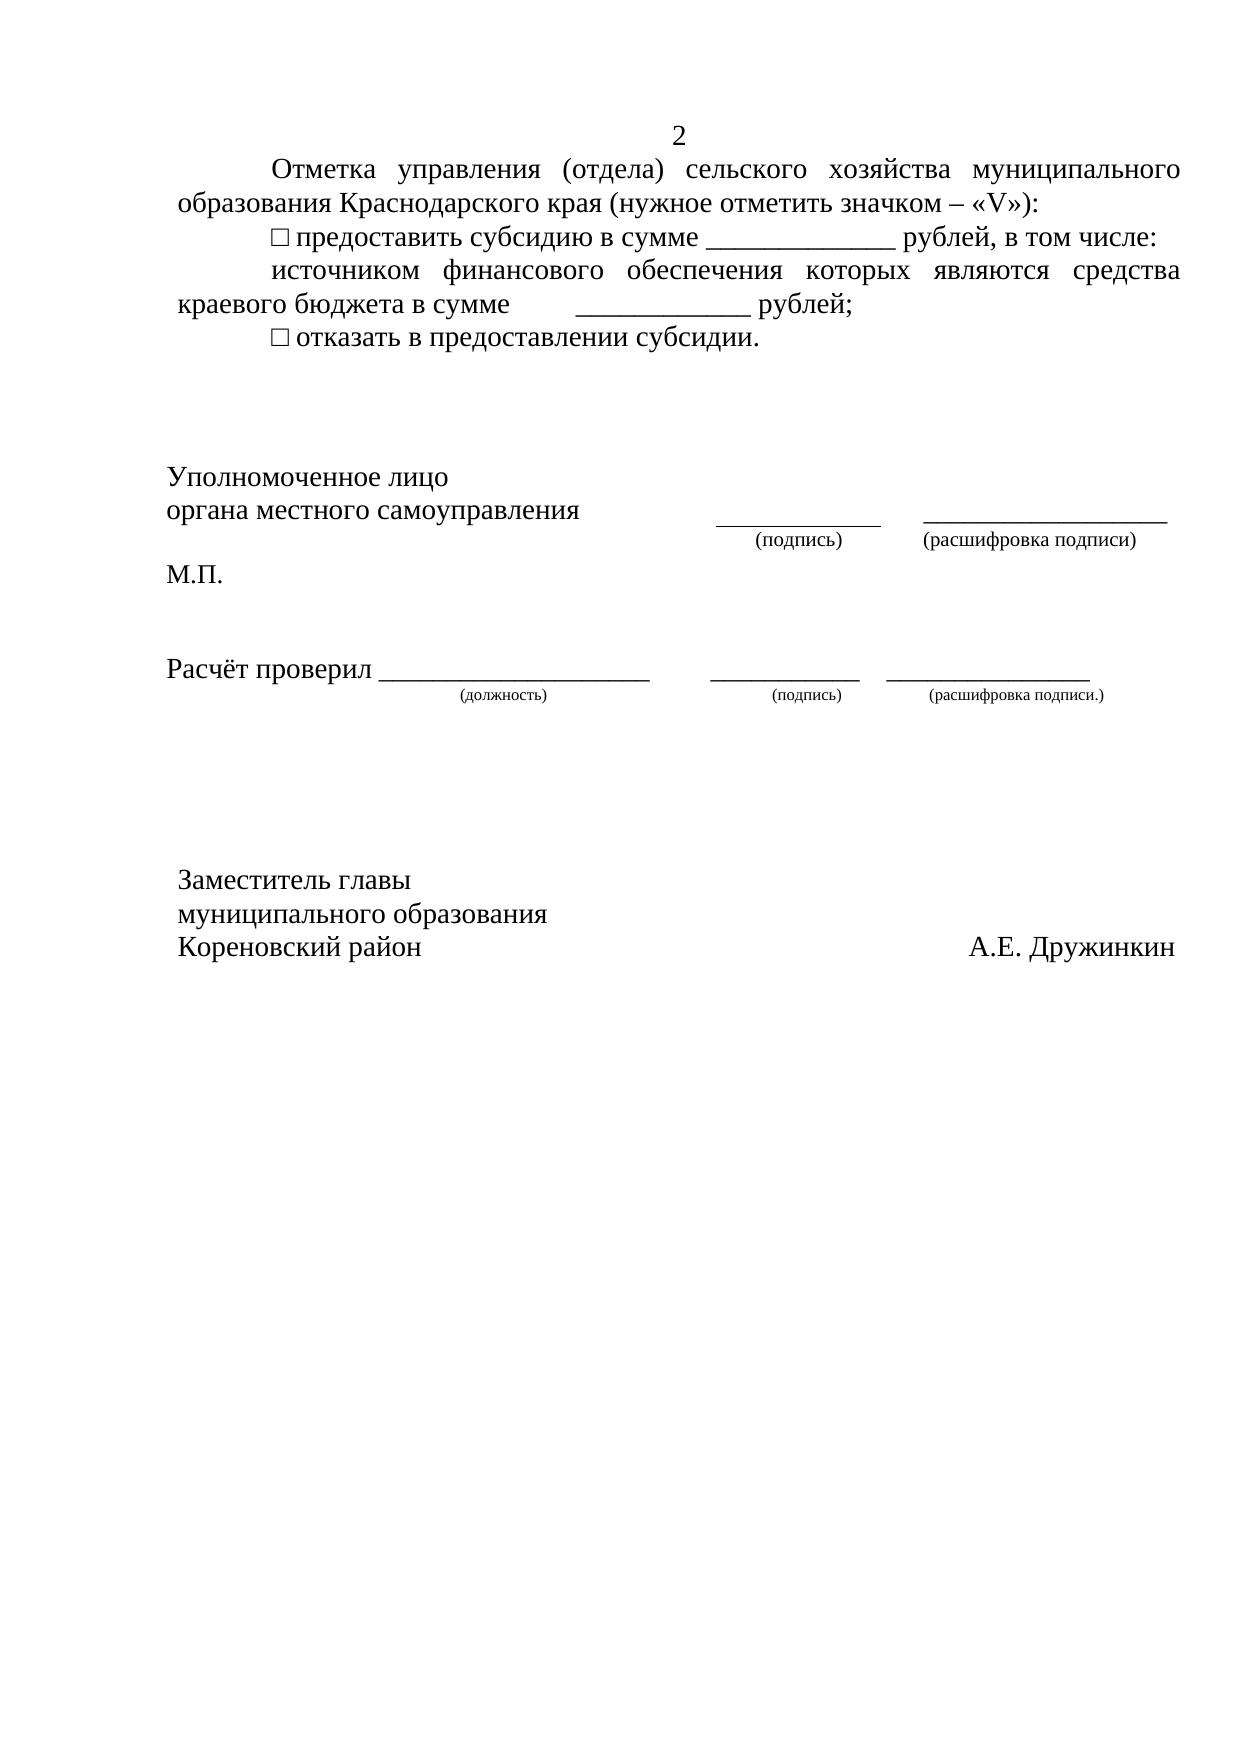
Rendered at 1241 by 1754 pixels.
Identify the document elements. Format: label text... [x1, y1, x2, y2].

table_header [155, 384, 719, 459]
table_cell М.П. [155, 526, 716, 620]
table_header [719, 384, 875, 459]
text Заместитель главы [177, 862, 1181, 896]
table_cell Уполномоченное лицо органа местного самоуправления [155, 459, 716, 526]
table_cell [881, 620, 1178, 651]
table_cell (подпись) [716, 527, 881, 620]
table_header [1152, 384, 1178, 459]
table_cell Расчёт проверил ____________________ ___________ _______________ [155, 651, 1178, 685]
table_header [934, 384, 1152, 459]
table_cell [716, 620, 881, 651]
text Кореновский район А.Е. Дружинкин [177, 929, 1181, 963]
table_cell (должность) (подпись) (расшифровка подписи.) [155, 685, 1178, 704]
table_cell (расшифровка подписи) [881, 526, 1178, 620]
text □ отказать в предоставлении субсидии. [177, 319, 1181, 353]
text источником финансового обеспечения которых являются средства краевого бюджета в сумме ____________ рублей; [177, 252, 1181, 319]
table_header [875, 384, 934, 459]
table_cell [716, 459, 881, 526]
table_cell [155, 620, 716, 651]
text Отметка управления (отдела) сельского хозяйства муниципального образования Краснодарского края (нужное отметить значком – «V»): [177, 152, 1181, 219]
text □ предоставить субсидию в сумме _____________ рублей, в том числе: [177, 219, 1181, 252]
table_cell __________________ [881, 459, 1178, 526]
text муниципального образования [177, 896, 1181, 929]
text 2 [177, 118, 1181, 152]
